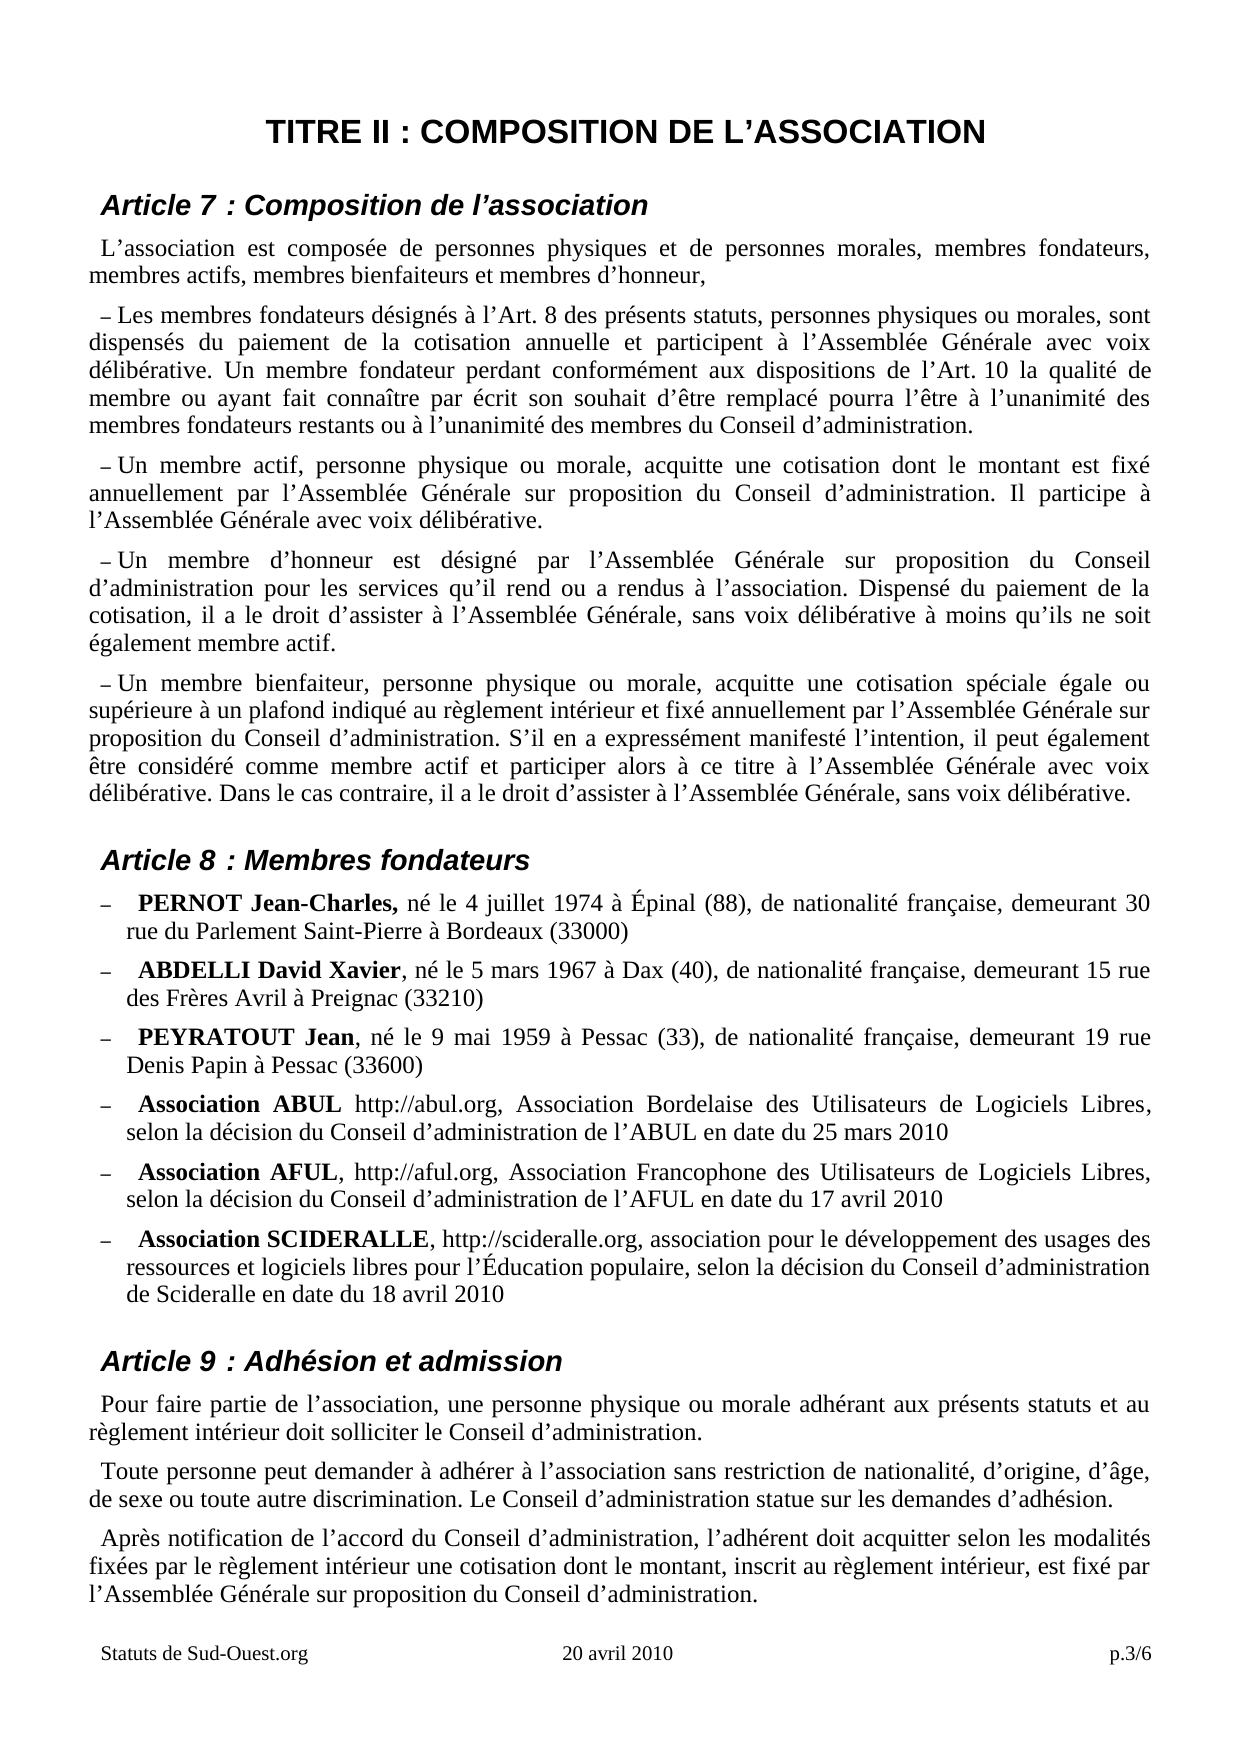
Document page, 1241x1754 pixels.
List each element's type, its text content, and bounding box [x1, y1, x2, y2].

subtitle Article 8 : Membres fondateurs [88, 844, 1152, 877]
subtitle Article 7 : Composition de l’association [88, 188, 1152, 221]
subtitle TITRE II : COMPOSITION DE L’ASSOCIATION [88, 113, 1152, 151]
list Association ABUL http://abul.org, Association Bordelaise des Utilisateurs de Logiciels Libres, selon la décision du Conseil d’administration de l’ABUL en date du 25 mars 2010 [88, 1091, 1152, 1146]
list Association SCIDERALLE, http://scideralle.org, association pour le développement des usages des ressources et logiciels libres pour l’Éducation populaire, selon la décision du Conseil d’administration de Scideralle en date du 18 avril 2010 [88, 1225, 1152, 1308]
list ABDELLI David Xavier, né le 5 mars 1967 à Dax (40), de nationalité française, demeurant 15 rue des Frères Avril à Preignac (33210) [88, 956, 1152, 1012]
list Les membres fondateurs désignés à l’Art. 8 des présents statuts, personnes physiques ou morales, sont dispensés du paiement de la cotisation annuelle et participent à l’Assemblée Générale avec voix délibérative. Un membre fondateur perdant conformément aux dispositions de l’Art. 10 la qualité de membre ou ayant fait connaître par écrit son souhait d’être remplacé pourra l’être à l’unanimité des membres fondateurs restants ou à l’unanimité des membres du Conseil d’administration. [88, 301, 1152, 439]
text Toute personne peut demander à adhérer à l’association sans restriction de nationalité, d’origine, d’âge, de sexe ou toute autre discrimination. Le Conseil d’administration statue sur les demandes d’adhésion. [88, 1457, 1152, 1513]
text Après notification de l’accord du Conseil d’administration, l’adhérent doit acquitter selon les modalités fixées par le règlement intérieur une cotisation dont le montant, inscrit au règlement intérieur, est fixé par l’Assemblée Générale sur proposition du Conseil d’administration. [88, 1524, 1152, 1607]
list Un membre d’honneur est désigné par l’Assemblée Générale sur proposition du Conseil d’administration pour les services qu’il rend ou a rendus à l’association. Dispensé du paiement de la cotisation, il a le droit d’assister à l’Assemblée Générale, sans voix délibérative à moins qu’ils ne soit également membre actif. [88, 546, 1152, 657]
list PERNOT Jean-Charles, né le 4 juillet 1974 à Épinal (88), de nationalité française, demeurant 30 rue du Parlement Saint-Pierre à Bordeaux (33000) [88, 889, 1152, 944]
text Pour faire partie de l’association, une personne physique ou morale adhérant aux présents statuts et au règlement intérieur doit solliciter le Conseil d’administration. [88, 1390, 1152, 1445]
subtitle Article 9 : Adhésion et admission [88, 1345, 1152, 1377]
list Association AFUL, http://aful.org, Association Francophone des Utilisateurs de Logiciels Libres, selon la décision du Conseil d’administration de l’AFUL en date du 17 avril 2010 [88, 1158, 1152, 1213]
list Un membre bienfaiteur, personne physique ou morale, acquitte une cotisation spéciale égale ou supérieure à un plafond indiqué au règlement intérieur et fixé annuellement par l’Assemblée Générale sur proposition du Conseil d’administration. S’il en a expressément manifesté l’intention, il peut également être considéré comme membre actif et participer alors à ce titre à l’Assemblée Générale avec voix délibérative. Dans le cas contraire, il a le droit d’assister à l’Assemblée Générale, sans voix délibérative. [88, 669, 1152, 807]
list Un membre actif, personne physique ou morale, acquitte une cotisation dont le montant est fixé annuellement par l’Assemblée Générale sur proposition du Conseil d’administration. Il participe à l’Assemblée Générale avec voix délibérative. [88, 451, 1152, 534]
list PEYRATOUT Jean, né le 9 mai 1959 à Pessac (33), de nationalité française, demeurant 19 rue Denis Papin à Pessac (33600) [88, 1023, 1152, 1079]
text L’association est composée de personnes physiques et de personnes morales, membres fondateurs, membres actifs, membres bienfaiteurs et membres d’honneur, [88, 234, 1152, 289]
